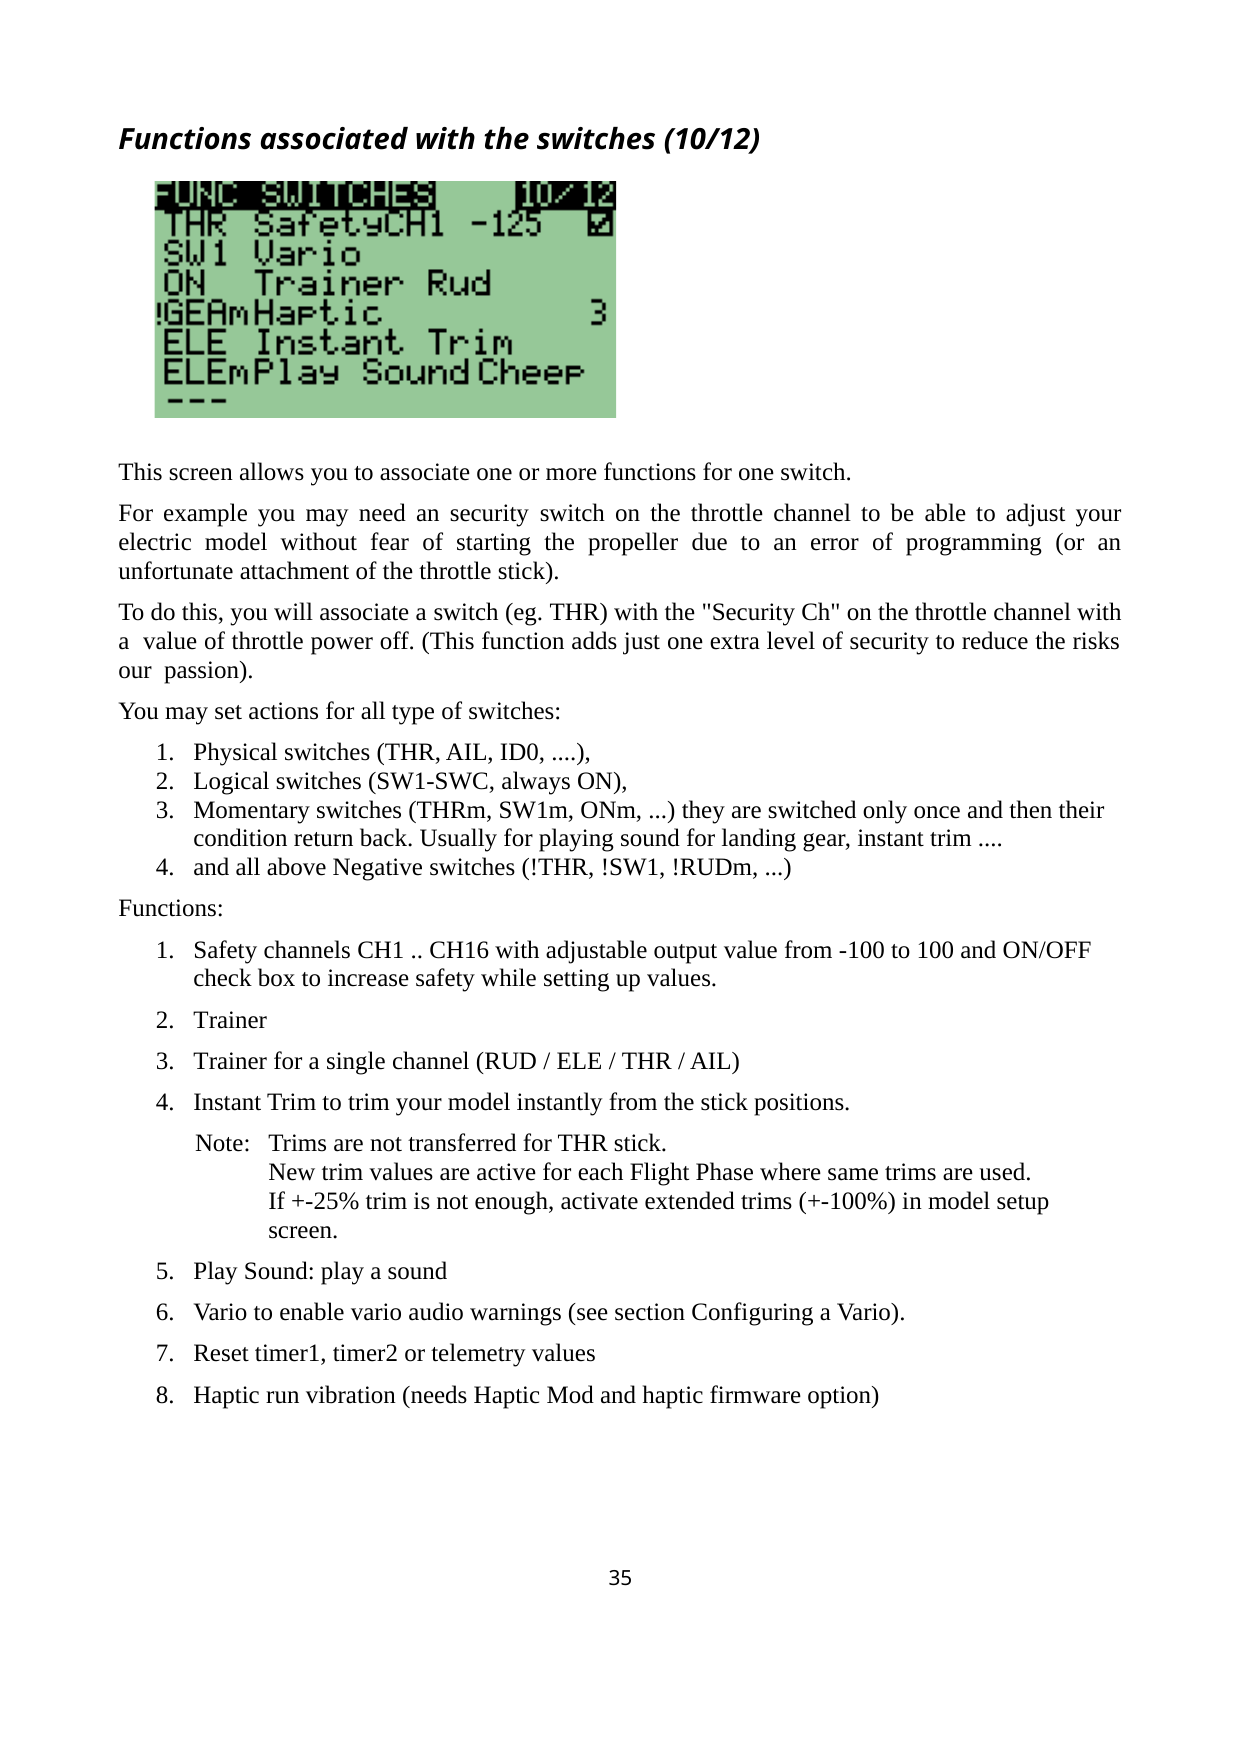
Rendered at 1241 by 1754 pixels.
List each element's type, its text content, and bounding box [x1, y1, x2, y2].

text Note: Trims are not transferred for THR stick. New trim values are active for each Flight Phase where same trims are used. If +-25% trim is not enough, activate extended trims (+-100%) in model setup screen. [195, 1128, 1122, 1243]
list Logical switches (SW1-SWC, always ON), [156, 766, 1122, 795]
list Safety channels CH1 .. CH16 with adjustable output value from -100 to 100 and ON/OFF check box to increase safety while setting up values. [156, 935, 1122, 992]
picture [154, 181, 617, 418]
list Reset timer1, timer2 or telemetry values [156, 1338, 1122, 1367]
list Vario to enable vario audio warnings (see section Configuring a Vario). [156, 1297, 1122, 1326]
text 35 [118, 1563, 1122, 1592]
text Functions: [118, 893, 1122, 922]
list Haptic run vibration (needs Haptic Mod and haptic firmware option) [156, 1380, 1122, 1437]
list Trainer [156, 1005, 1122, 1033]
text Functions associated with the switches (10/12) [118, 118, 1122, 158]
text You may set actions for all type of switches: [118, 696, 1122, 725]
list Momentary switches (THRm, SW1m, ONm, ...) they are switched only once and then their condition return back. Usually for playing sound for landing gear, instant trim .... [156, 795, 1122, 852]
list Physical switches (THR, AIL, ID0, ....), [156, 737, 1122, 766]
list Trainer for a single channel (RUD / ELE / THR / AIL) [156, 1046, 1122, 1075]
list Play Sound: play a sound [156, 1256, 1122, 1285]
list and all above Negative switches (!THR, !SW1, !RUDm, ...) [156, 852, 1122, 881]
text To do this, you will associate a switch (eg. THR) with the "Security Ch" on the throttle channel with a value of throttle power off. (This function adds just one extra level of security to reduce the risks our passion). [118, 597, 1122, 683]
text This screen allows you to associate one or more functions for one switch. [118, 457, 1122, 486]
list Instant Trim to trim your model instantly from the stick positions. [156, 1087, 1122, 1116]
text For example you may need an security switch on the throttle channel to be able to adjust your electric model without fear of starting the propeller due to an error of programming (or an unfortunate attachment of the throttle stick). [118, 498, 1122, 585]
